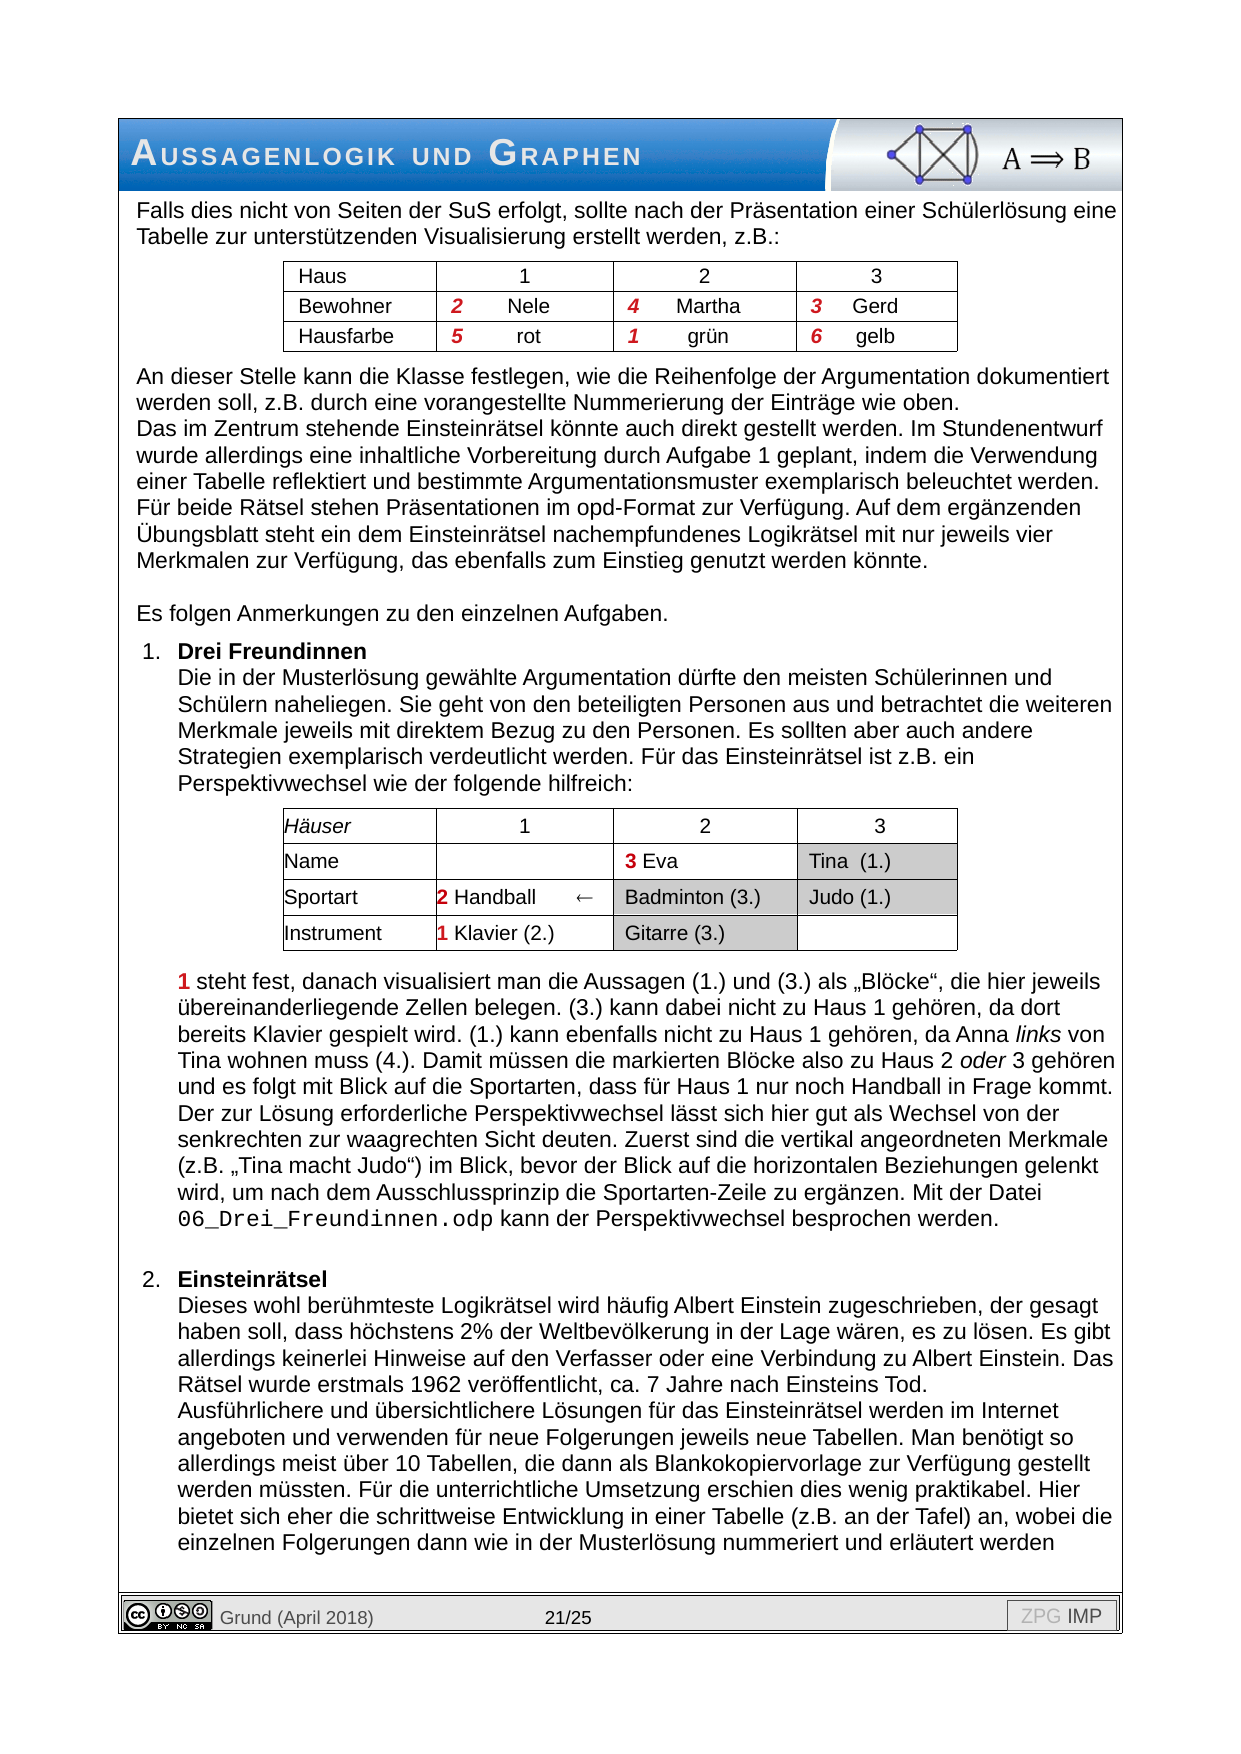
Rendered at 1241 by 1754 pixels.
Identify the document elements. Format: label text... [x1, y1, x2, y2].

list 1 steht fest, danach visualisiert man die Aussagen (1.) und (3.) als „Blöcke“, die hier jeweils übereinanderliegende Zellen belegen. (3.) kann dabei nicht zu Haus 1 gehören, da dort bereits Klavier gespielt wird. (1.) kann ebenfalls nicht zu Haus 1 gehören, da Anna links von Tina wohnen muss (4.). Damit müssen die markierten Blöcke also zu Haus 2 oder 3 gehören und es folgt mit Blick auf die Sportarten, dass für Haus 1 nur noch Handball in Frage kommt. Der zur Lösung erforderliche Perspektivwechsel lässt sich hier gut als Wechsel von der senkrechten zur waagrechten Sicht deuten. Zuerst sind die vertikal angeordneten Merkmale (z.B. „Tina macht Judo“) im Blick, bevor der Blick auf die horizontalen Beziehungen gelenkt wird, um nach dem Ausschlussprinzip die Sportarten-Zeile zu ergänzen. Mit der Datei 06_Drei_Freundinnen.odp kann der Perspektivwechsel besprochen werden. [142, 968, 1122, 1260]
table_cell [798, 916, 957, 950]
table_cell 4 Martha [614, 292, 796, 321]
list Drei Freundinnen Die in der Musterlösung gewählte Argumentation dürfte den meisten Schülerinnen und Schülern naheliegen. Sie geht von den beteiligten Personen aus und betrachtet die weiteren Merkmale jeweils mit direktem Bezug zu den Personen. Es sollten aber auch andere Strategien exemplarisch verdeutlicht werden. Für das Einsteinrätsel ist z.B. ein Perspektivwechsel wie der folgende hilfreich: [142, 638, 1122, 796]
table_header 3 [798, 809, 957, 843]
table_cell 1 grün [614, 322, 796, 351]
table_cell 5 rot [437, 322, 613, 351]
table_cell Judo (1.) [798, 880, 957, 914]
table_header 1 [437, 809, 613, 843]
table_cell 1 Klavier (2.) [437, 916, 613, 950]
table_cell Tina (1.) [798, 844, 957, 879]
text An dieser Stelle kann die Klasse festlegen, wie die Reihenfolge der Argumentation dokumentiert werden soll, z.B. durch eine vorangestellte Nummerierung der Einträge wie oben. Das im Zentrum stehende Einsteinrätsel könnte auch direkt gestellt werden. Im Stundenentwurf wurde allerdings eine inhaltliche Vorbereitung durch Aufgabe 1 geplant, indem die Verwendung einer Tabelle reflektiert und bestimmte Argumentationsmuster exemplarisch beleuchtet werden. Für beide Rätsel stehen Präsentationen im opd-Format zur Verfügung. Auf dem ergänzenden Übungsblatt steht ein dem Einsteinrätsel nachempfundenes Logikrätsel mit nur jeweils vier Merkmalen zur Verfügung, das ebenfalls zum Einstieg genutzt werden könnte. Es folgen Anmerkungen zu den einzelnen Aufgaben. [136, 363, 1122, 626]
table_cell Badminton (3.) [614, 880, 797, 914]
list Einsteinrätsel Dieses wohl berühmteste Logikrätsel wird häufig Albert Einstein zugeschrieben, der gesagt haben soll, dass höchstens 2% der Weltbevölkerung in der Lage wären, es zu lösen. Es gibt allerdings keinerlei Hinweise auf den Verfasser oder eine Verbindung zu Albert Einstein. Das Rätsel wurde erstmals 1962 veröffentlicht, ca. 7 Jahre nach Einsteins Tod. Ausführlichere und übersichtlichere Lösungen für das Einsteinrätsel werden im Internet angeboten und verwenden für neue Folgerungen jeweils neue Tabellen. Man benötigt so allerdings meist über 10 Tabellen, die dann als Blankokopiervorlage zur Verfügung gestellt werden müssten. Für die unterrichtliche Umsetzung erschien dies wenig praktikabel. Hier bietet sich eher die schrittweise Entwicklung in einer Tabelle (z.B. an der Tafel) an, wobei die einzelnen Folgerungen dann wie in der Musterlösung nummeriert und erläutert werden [142, 1266, 1122, 1556]
table_header 2 [614, 809, 797, 843]
table_header Haus [284, 262, 436, 291]
table_header 2 [614, 262, 796, 291]
table_cell Instrument [284, 916, 436, 950]
table_header Häuser [284, 809, 436, 843]
table_header 1 [437, 262, 613, 291]
table_cell Sportart [284, 880, 436, 914]
table_cell 3 Eva [614, 844, 797, 879]
picture [123, 1600, 213, 1630]
table_cell Bewohner [284, 292, 436, 321]
table_cell 2 Handball  [437, 880, 613, 914]
table_cell Gitarre (3.) [614, 916, 797, 950]
text Falls dies nicht von Seiten der SuS erfolgt, sollte nach der Präsentation einer Schülerlösung eine Tabelle zur unterstützenden Visualisierung erstellt werden, z.B.: [136, 197, 1122, 249]
table_cell 3 Gerd [797, 292, 957, 321]
table_cell [437, 844, 613, 879]
table_cell 6 gelb [797, 322, 957, 351]
table_cell Name [284, 844, 436, 879]
picture [119, 119, 1122, 191]
table_cell 2 Nele [437, 292, 613, 321]
table_cell Hausfarbe [284, 322, 436, 351]
table_header 3 [797, 262, 957, 291]
